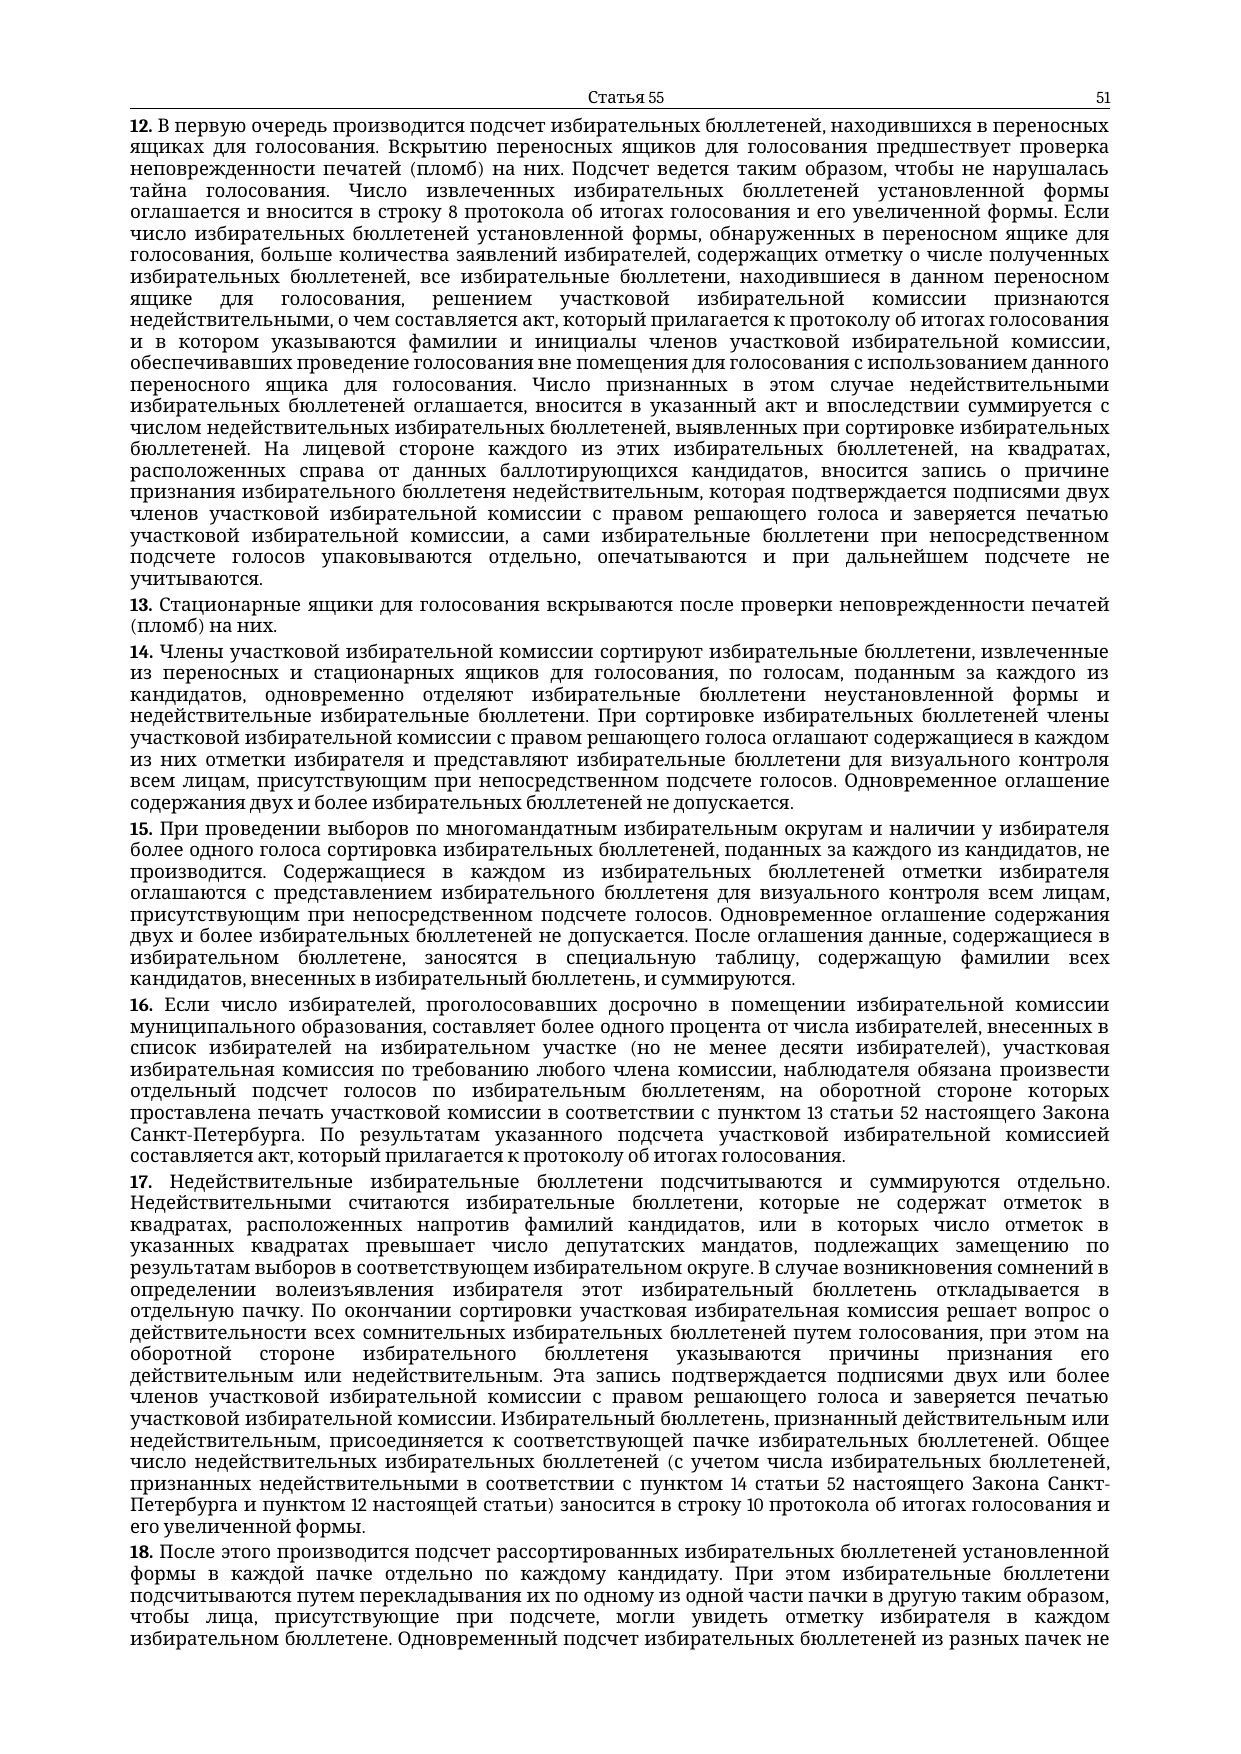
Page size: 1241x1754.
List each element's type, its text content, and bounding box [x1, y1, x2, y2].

text 15. При проведении выборов по многомандатным избирательным округам и наличии у избирателя более одного голоса сортировка избирательных бюллетеней, поданных за каждого из кандидатов, не производится. Содержащиеся в каждом из избирательных бюллетеней отметки избирателя оглашаются с представлением избирательного бюллетеня для визуального контроля всем лицам, присутствующим при непосредственном подсчете голосов. Одновременное оглашение содержания двух и более избирательных бюллетеней не допускается. После оглашения данные, содержащиеся в избирательном бюллетене, заносятся в специальную таблицу, содержащую фамилии всех кандидатов, внесенных в избирательный бюллетень, и суммируются. [130, 818, 1110, 991]
text 17. Недействительные избирательные бюллетени подсчитываются и суммируются отдельно. Недействительными считаются избирательные бюллетени, которые не содержат отметок в квадратах, расположенных напротив фамилий кандидатов, или в которых число отметок в указанных квадратах превышает число депутатских мандатов, подлежащих замещению по результатам выборов в соответствующем избирательном округе. В случае возникновения сомнений в определении волеизъявления избирателя этот избирательный бюллетень откладывается в отдельную пачку. По окончании сортировки участковая избирательная комиссия решает вопрос о действительности всех сомнительных избирательных бюллетеней путем голосования, при этом на оборотной стороне избирательного бюллетеня указываются причины признания его действительным или недействительным. Эта запись подтверждается подписями двух или более членов участковой избирательной комиссии с правом решающего голоса и заверяется печатью участковой избирательной комиссии. Избирательный бюллетень, признанный действительным или недействительным, присоединяется к соответствующей пачке избирательных бюллетеней. Общее число недействительных избирательных бюллетеней (с учетом числа избирательных бюллетеней, признанных недействительными в соответствии с пунктом 14 статьи 52 настоящего Закона Санкт-Петербурга и пунктом 12 настоящей статьи) заносится в строку 10 протокола об итогах голосования и его увеличенной формы. [130, 1171, 1110, 1538]
text 18. После этого производится подсчет рассортированных избирательных бюллетеней установленной формы в каждой пачке отдельно по каждому кандидату. При этом избирательные бюллетени подсчитываются путем перекладывания их по одному из одной части пачки в другую таким образом, чтобы лица, присутствующие при подсчете, могли увидеть отметку избирателя в каждом избирательном бюллетене. Одновременный подсчет избирательных бюллетеней из разных пачек не [130, 1542, 1110, 1650]
text 16. Если число избирателей, проголосовавших досрочно в помещении избирательной комиссии муниципального образования, составляет более одного процента от числа избирателей, внесенных в список избирателей на избирательном участке (но не менее десяти избирателей), участковая избирательная комиссия по требованию любого члена комиссии, наблюдателя обязана произвести отдельный подсчет голосов по избирательным бюллетеням, на оборотной стороне которых проставлена печать участковой комиссии в соответствии с пунктом 13 статьи 52 настоящего Закона Санкт-Петербурга. По результатам указанного подсчета участковой избирательной комиссией составляется акт, который прилагается к протоколу об итогах голосования. [130, 995, 1110, 1167]
text 14. Члены участковой избирательной комиссии сортируют избирательные бюллетени, извлеченные из переносных и стационарных ящиков для голосования, по голосам, поданным за каждого из кандидатов, одновременно отделяют избирательные бюллетени неустановленной формы и недействительные избирательные бюллетени. При сортировке избирательных бюллетеней члены участковой избирательной комиссии с правом решающего голоса оглашают содержащиеся в каждом из них отметки избирателя и представляют избирательные бюллетени для визуального контроля всем лицам, присутствующим при непосредственном подсчете голосов. Одновременное оглашение содержания двух и более избирательных бюллетеней не допускается. [130, 641, 1110, 814]
text 13. Стационарные ящики для голосования вскрываются после проверки неповрежденности печатей (пломб) на них. [130, 594, 1110, 637]
text 12. В первую очередь производится подсчет избирательных бюллетеней, находившихся в переносных ящиках для голосования. Вскрытию переносных ящиков для голосования предшествует проверка неповрежденности печатей (пломб) на них. Подсчет ведется таким образом, чтобы не нарушалась тайна голосования. Число извлеченных избирательных бюллетеней установленной формы оглашается и вносится в строку 8 протокола об итогах голосования и его увеличенной формы. Если число избирательных бюллетеней установленной формы, обнаруженных в переносном ящике для голосования, больше количества заявлений избирателей, содержащих отметку о числе полученных избирательных бюллетеней, все избирательные бюллетени, находившиеся в данном переносном ящике для голосования, решением участковой избирательной комиссии признаются недействительными, о чем составляется акт, который прилагается к протоколу об итогах голосования и в котором указываются фамилии и инициалы членов участковой избирательной комиссии, обеспечивавших проведение голосования вне помещения для голосования с использованием данного переносного ящика для голосования. Число признанных в этом случае недействительными избирательных бюллетеней оглашается, вносится в указанный акт и впоследствии суммируется с числом недействительных избирательных бюллетеней, выявленных при сортировке избирательных бюллетеней. На лицевой стороне каждого из этих избирательных бюллетеней, на квадратах, расположенных справа от данных баллотирующихся кандидатов, вносится запись о причине признания избирательного бюллетеня недействительным, которая подтверждается подписями двух членов участковой избирательной комиссии с правом решающего голоса и заверяется печатью участковой избирательной комиссии, а сами избирательные бюллетени при непосредственном подсчете голосов упаковываются отдельно, опечатываются и при дальнейшем подсчете не учитываются. [130, 116, 1110, 590]
